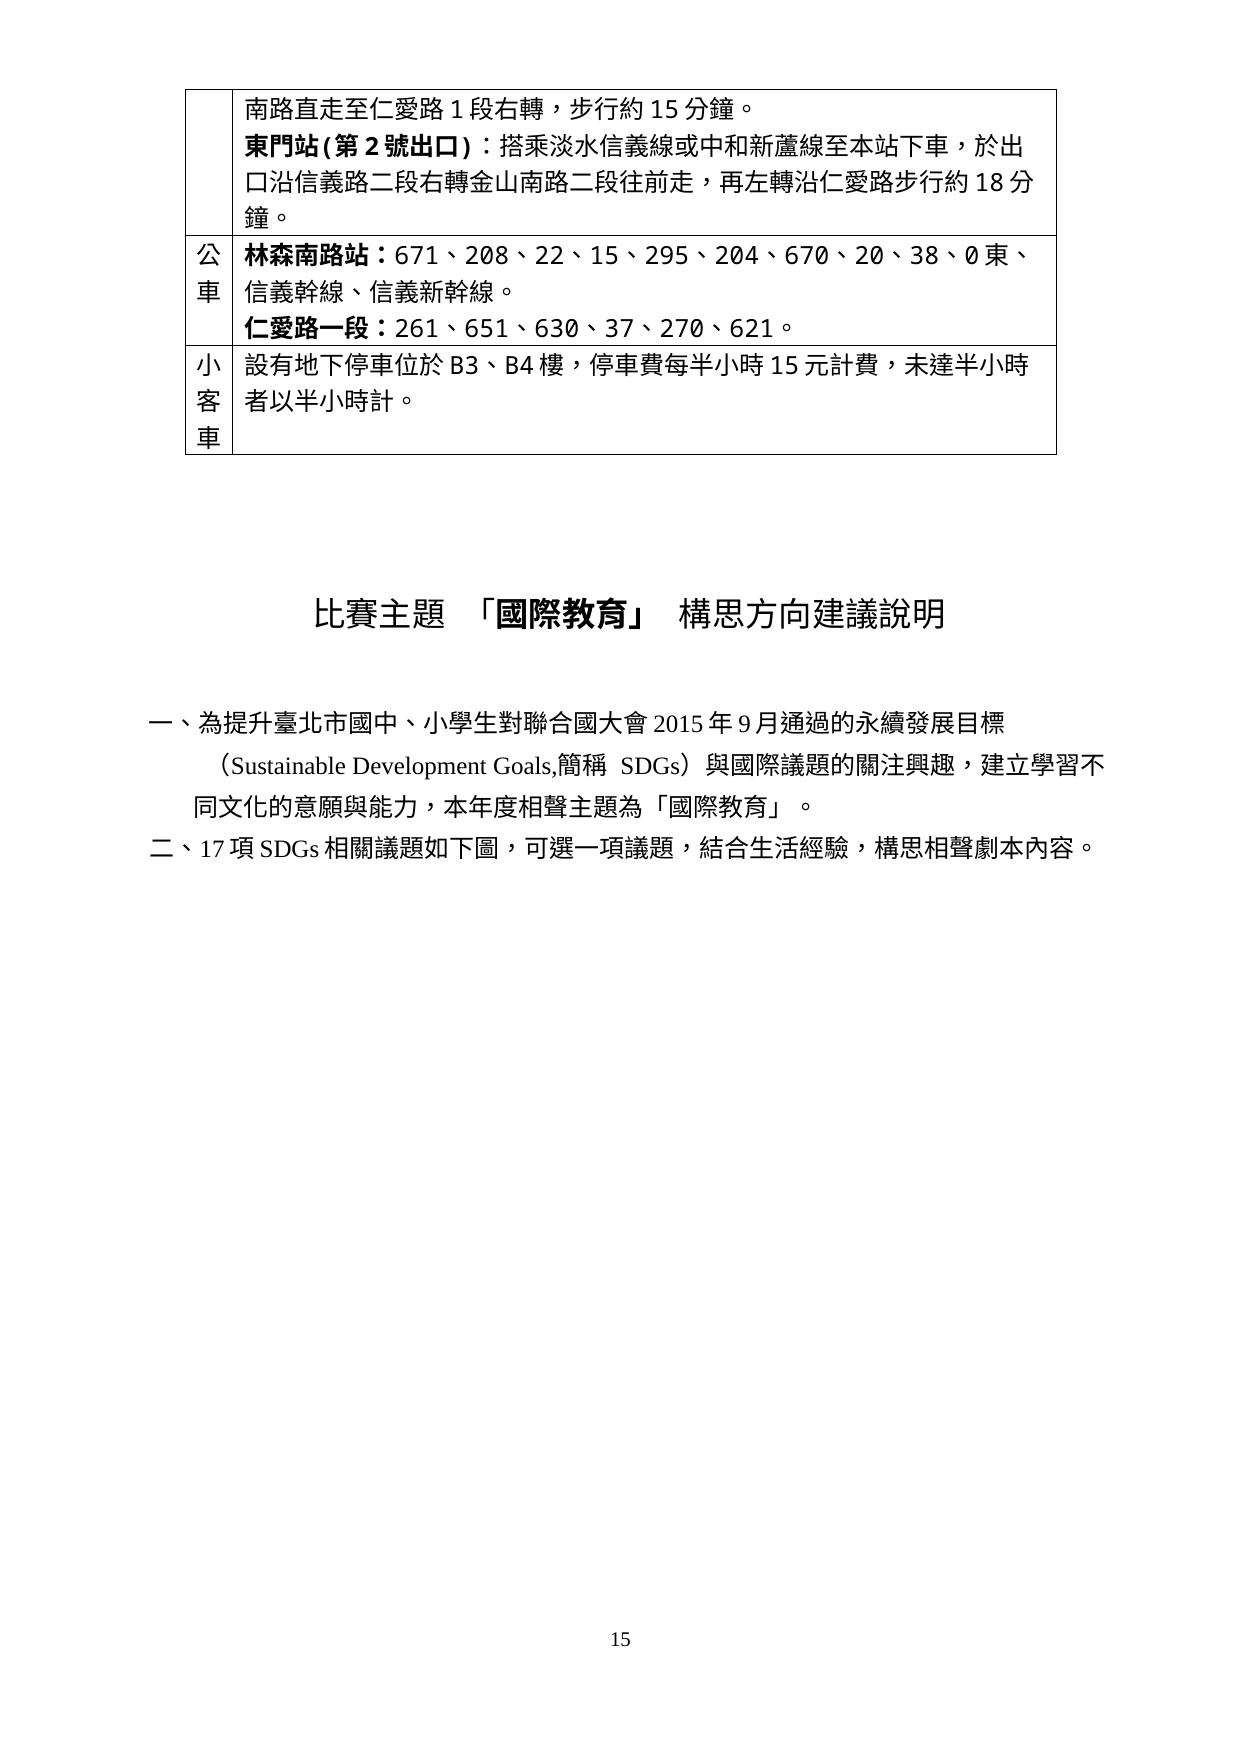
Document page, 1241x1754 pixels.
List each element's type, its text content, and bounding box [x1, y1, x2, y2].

text 一、為提升臺北市國中、小學生對聯合國大會2015年9月通過的永續發展目標 [118, 699, 1122, 741]
table_cell 小客車 [186, 346, 232, 454]
text （Sustainable Development Goals,簡稱 SDGs）與國際議題的關注興趣，建立學習不 [118, 741, 1122, 783]
text 同文化的意願與能力，本年度相聲主題為「國際教育」。 [118, 783, 1122, 824]
table_cell 公車 [186, 236, 232, 344]
table_cell 林森南路站：671、208、22、15、295、204、670、20、38、0東、信義幹線、信義新幹線。 仁愛路一段：261、651、630、37、270、621。 [233, 236, 1056, 344]
table_cell 設有地下停車位於B3、B4樓，停車費每半小時15元計費，未達半小時者以半小時計。 [233, 346, 1056, 454]
text 比賽主題 「國際教育」 構思方向建議說明 [118, 588, 1122, 636]
table_header 南路直走至仁愛路1段右轉，步行約15分鐘。 東門站(第2號出口)：搭乘淡水信義線或中和新蘆線至本站下車，於出口沿信義路二段右轉金山南路二段往前走，再左轉沿仁愛路步行約18分鐘。 [233, 90, 1056, 235]
table_header [186, 90, 232, 235]
text 二、17項SDGs相關議題如下圖，可選一項議題，結合生活經驗，構思相聲劇本內容。 [118, 824, 1122, 866]
